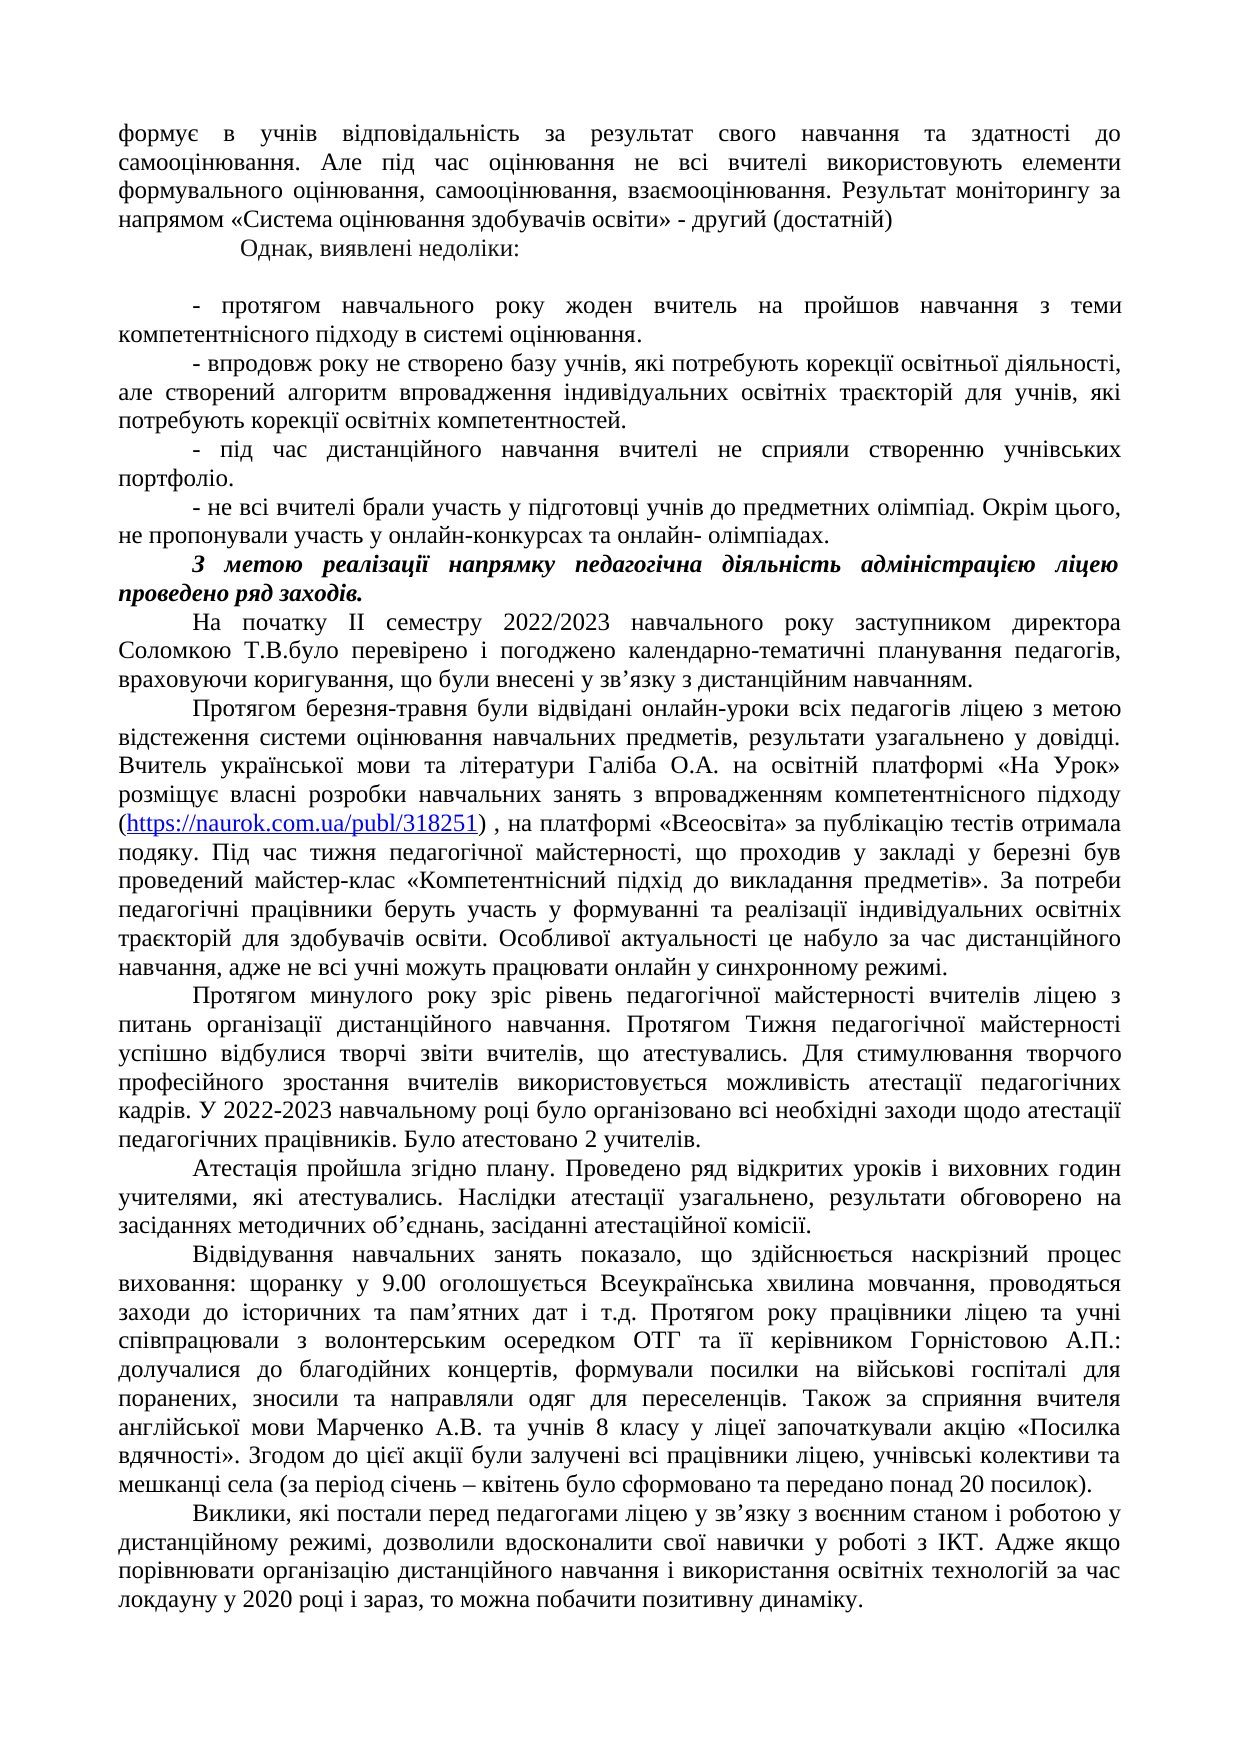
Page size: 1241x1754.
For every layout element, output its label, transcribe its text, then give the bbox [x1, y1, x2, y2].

text формує в учнів відповідальність за результат свого навчання та здатності до самооцінювання. Але під час оцінювання не всі вчителі використовують елементи формувального оцінювання, самооцінювання, взаємооцінювання. Результат моніторингу за напрямом «Система оцінювання здобувачів освіти» - другий (достатній) [118, 118, 1122, 233]
text - протягом навчального року жоден вчитель на пройшов навчання з теми компетентнісного підходу в системі оцінювання. [118, 291, 1122, 348]
text На початку ІІ семестру 2022/2023 навчального року заступником директора Соломкою Т.В.було перевірено і погоджено календарно-тематичні планування педагогів, враховуючи коригування, що були внесені у зв’язку з дистанційним навчанням. [118, 607, 1122, 693]
text - впродовж року не створено базу учнів, які потребують корекції освітньої діяльності, але створений алгоритм впровадження індивідуальних освітніх траєкторій для учнів, які потребують корекції освітніх компетентностей. [118, 348, 1122, 434]
text - під час дистанційного навчання вчителі не сприяли створенню учнівських портфоліо. [118, 434, 1122, 492]
text - не всі вчителі брали участь у підготовці учнів до предметних олімпіад. Окрім цього, не пропонували участь у онлайн-конкурсах та онлайн- олімпіадах. [118, 492, 1122, 549]
text Однак, виявлені недоліки: [240, 233, 1122, 262]
text З метою реалізації напрямку педагогічна діяльність адміністрацією ліцею проведено ряд заходів. [118, 549, 1122, 607]
text Виклики, які постали перед педагогами ліцею у зв’язку з воєнним станом і роботою у дистанційному режимі, дозволили вдосконалити свої навички у роботі з ІКТ. Адже якщо порівнювати організацію дистанційного навчання і використання освітніх технологій за час локдауну у 2020 році і зараз, то можна побачити позитивну динаміку. [118, 1498, 1122, 1613]
text Відвідування навчальних занять показало, що здійснюється наскрізний процес виховання: щоранку у 9.00 оголошується Всеукраїнська хвилина мовчання, проводяться заходи до історичних та пам’ятних дат і т.д. Протягом року працівники ліцею та учні співпрацювали з волонтерським осередком ОТГ та її керівником Горністовою А.П.: долучалися до благодійних концертів, формували посилки на військові госпіталі для поранених, зносили та направляли одяг для переселенців. Також за сприяння вчителя англійської мови Марченко А.В. та учнів 8 класу у ліцеї започаткували акцію «Посилка вдячності». Згодом до цієї акції були залучені всі працівники ліцею, учнівські колективи та мешканці села (за період січень – квітень було сформовано та передано понад 20 посилок). [118, 1239, 1122, 1498]
text Протягом минулого року зріс рівень педагогічної майстерності вчителів ліцею з питань організації дистанційного навчання. Протягом Тижня педагогічної майстерності успішно відбулися творчі звіти вчителів, що атестувались. Для стимулювання творчого професійного зростання вчителів використовується можливість атестації педагогічних кадрів. У 2022-2023 навчальному році було організовано всі необхідні заходи щодо атестації педагогічних працівників. Було атестовано 2 учителів. [118, 981, 1122, 1153]
text Атестація пройшла згідно плану. Проведено ряд відкритих уроків і виховних годин учителями, які атестувались. Наслідки атестації узагальнено, результати обговорено на засіданнях методичних об’єднань, засіданні атестаційної комісії. [118, 1153, 1122, 1239]
text Протягом березня-травня були відвідані онлайн-уроки всіх педагогів ліцею з метою відстеження системи оцінювання навчальних предметів, результати узагальнено у довідці. Вчитель української мови та літератури Галіба О.А. на освітній платформі «На Урок» розміщує власні розробки навчальних занять з впровадженням компетентнісного підходу (https://naurok.com.ua/publ/318251) , на платформі «Всеосвіта» за публікацію тестів отримала подяку. Під час тижня педагогічної майстерності, що проходив у закладі у березні був проведений майстер-клас «Компетентнісний підхід до викладання предметів». За потреби педагогічні працівники беруть участь у формуванні та реалізації індивідуальних освітніх траєкторій для здобувачів освіти. Особливої актуальності це набуло за час дистанційного навчання, адже не всі учні можуть працювати онлайн у синхронному режимі. [118, 693, 1122, 981]
